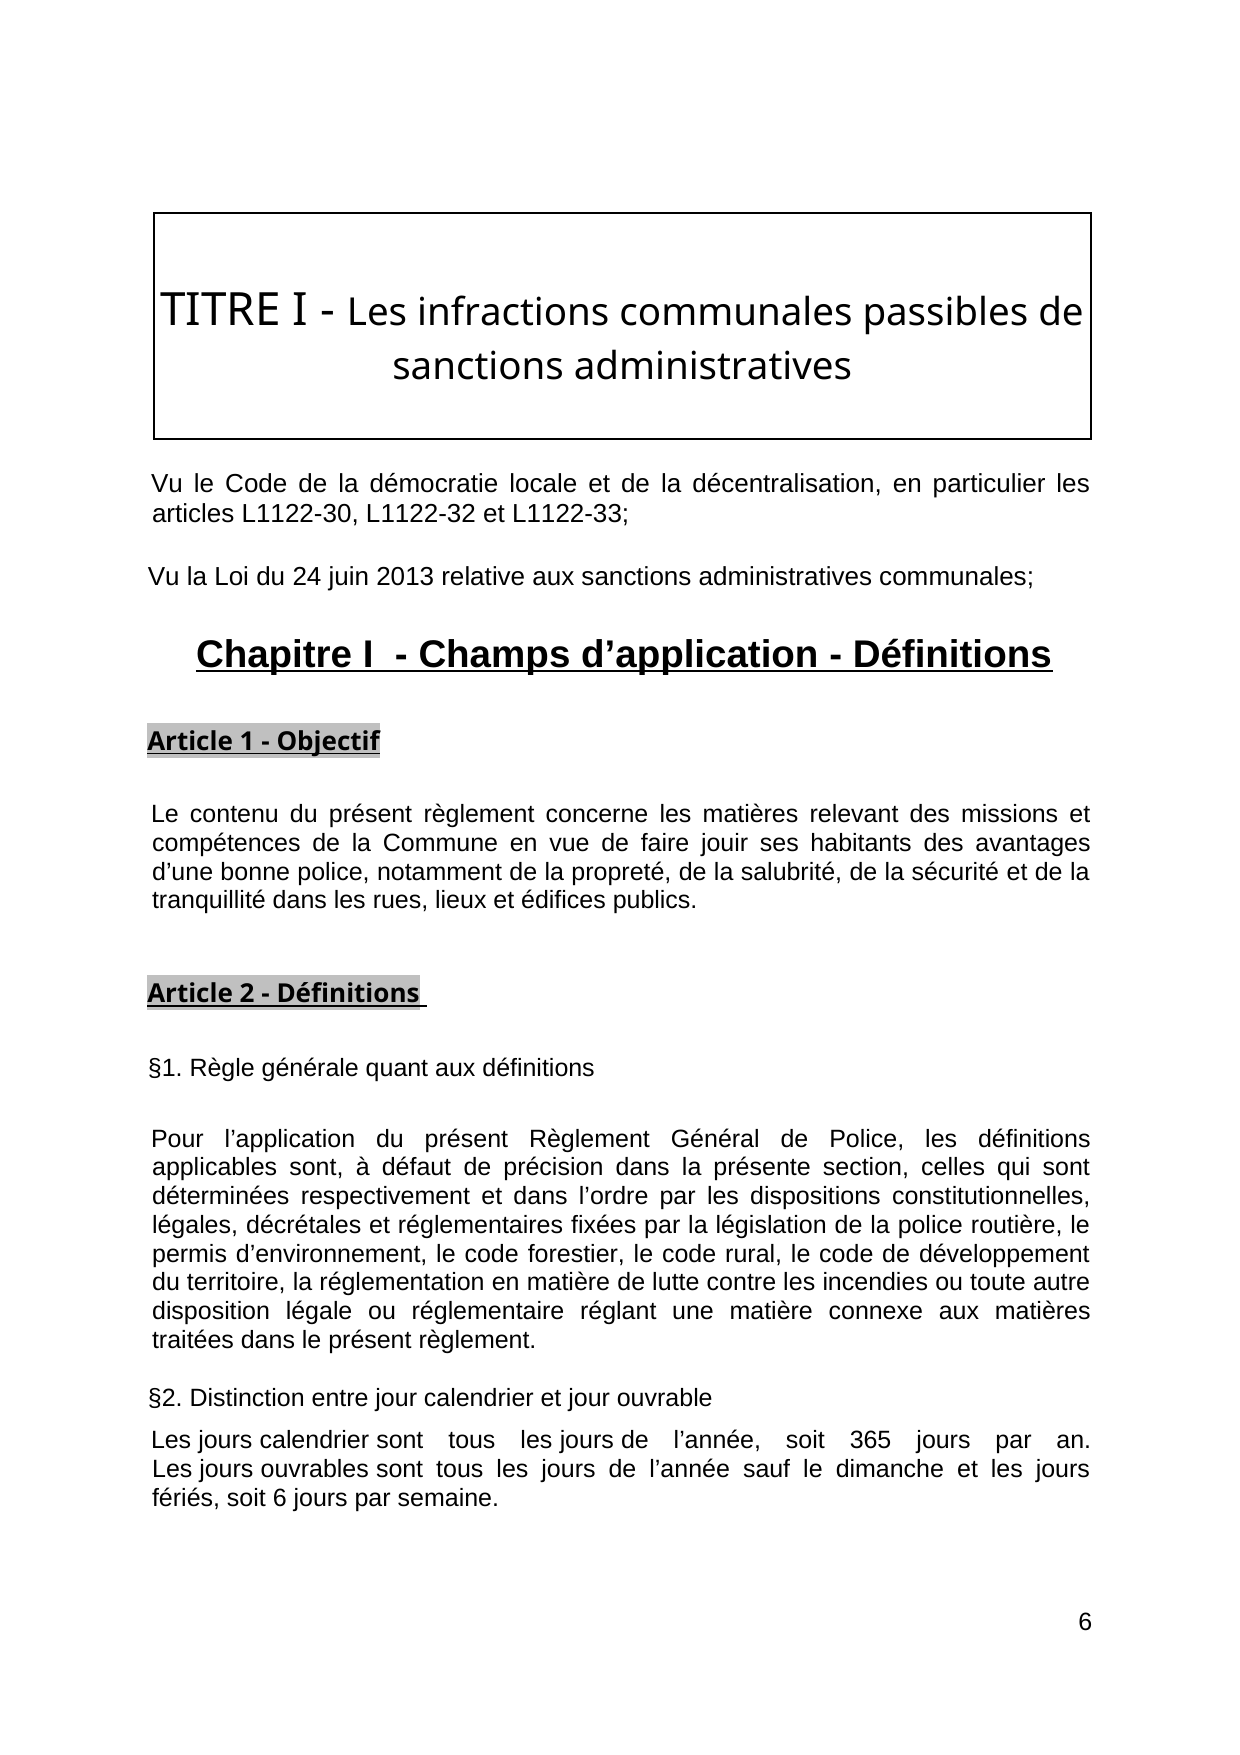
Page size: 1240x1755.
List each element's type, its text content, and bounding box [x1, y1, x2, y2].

subtitle §2. Distinction entre jour calendrier et jour ouvrable [148, 1383, 1092, 1412]
subtitle TITRE I - Les infractions communales passibles de sanctions administratives [155, 274, 1090, 391]
subtitle Article 2 - Définitions [147, 975, 1092, 1010]
subtitle §1. Règle générale quant aux définitions [148, 1053, 1092, 1081]
text Vu la Loi du 24 juin 2013 relative aux sanctions administratives communales; [148, 561, 1092, 591]
subtitle Article 1 - Objectif [147, 723, 1092, 758]
text Pour l’application du présent Règlement Général de Police, les définitions applicables sont, à défaut de précision dans la présente section, celles qui sont déterminées respectivement et dans l’ordre par les dispositions constitutionnelles, légales, décrétales et réglementaires fixées par la législation de la police routière, le permis d’environnement, le code forestier, le code rural, le code de développement du territoire, la réglementation en matière de lutte contre les incendies ou toute autre disposition légale ou réglementaire réglant une matière connexe aux matières traitées dans le présent règlement. [151, 1124, 1092, 1354]
text Les jours calendrier sont tous les jours de l’année, soit 365 jours par an. Les jours ouvrables sont tous les jours de l’année sauf le dimanche et les jours fériés, soit 6 jours par semaine. [151, 1425, 1092, 1511]
text Le contenu du présent règlement concerne les matières relevant des missions et compétences de la Commune en vue de faire jouir ses habitants des avantages d’une bonne police, notamment de la propreté, de la salubrité, de la sécurité et de la tranquillité dans les rues, lieux et édifices publics. [151, 799, 1092, 914]
text Vu le Code de la démocratie locale et de la décentralisation, en particulier les articles L1122-30, L1122-32 et L1122-33; [151, 468, 1092, 528]
subtitle Chapitre I - Champs d’application - Définitions [156, 631, 1092, 676]
